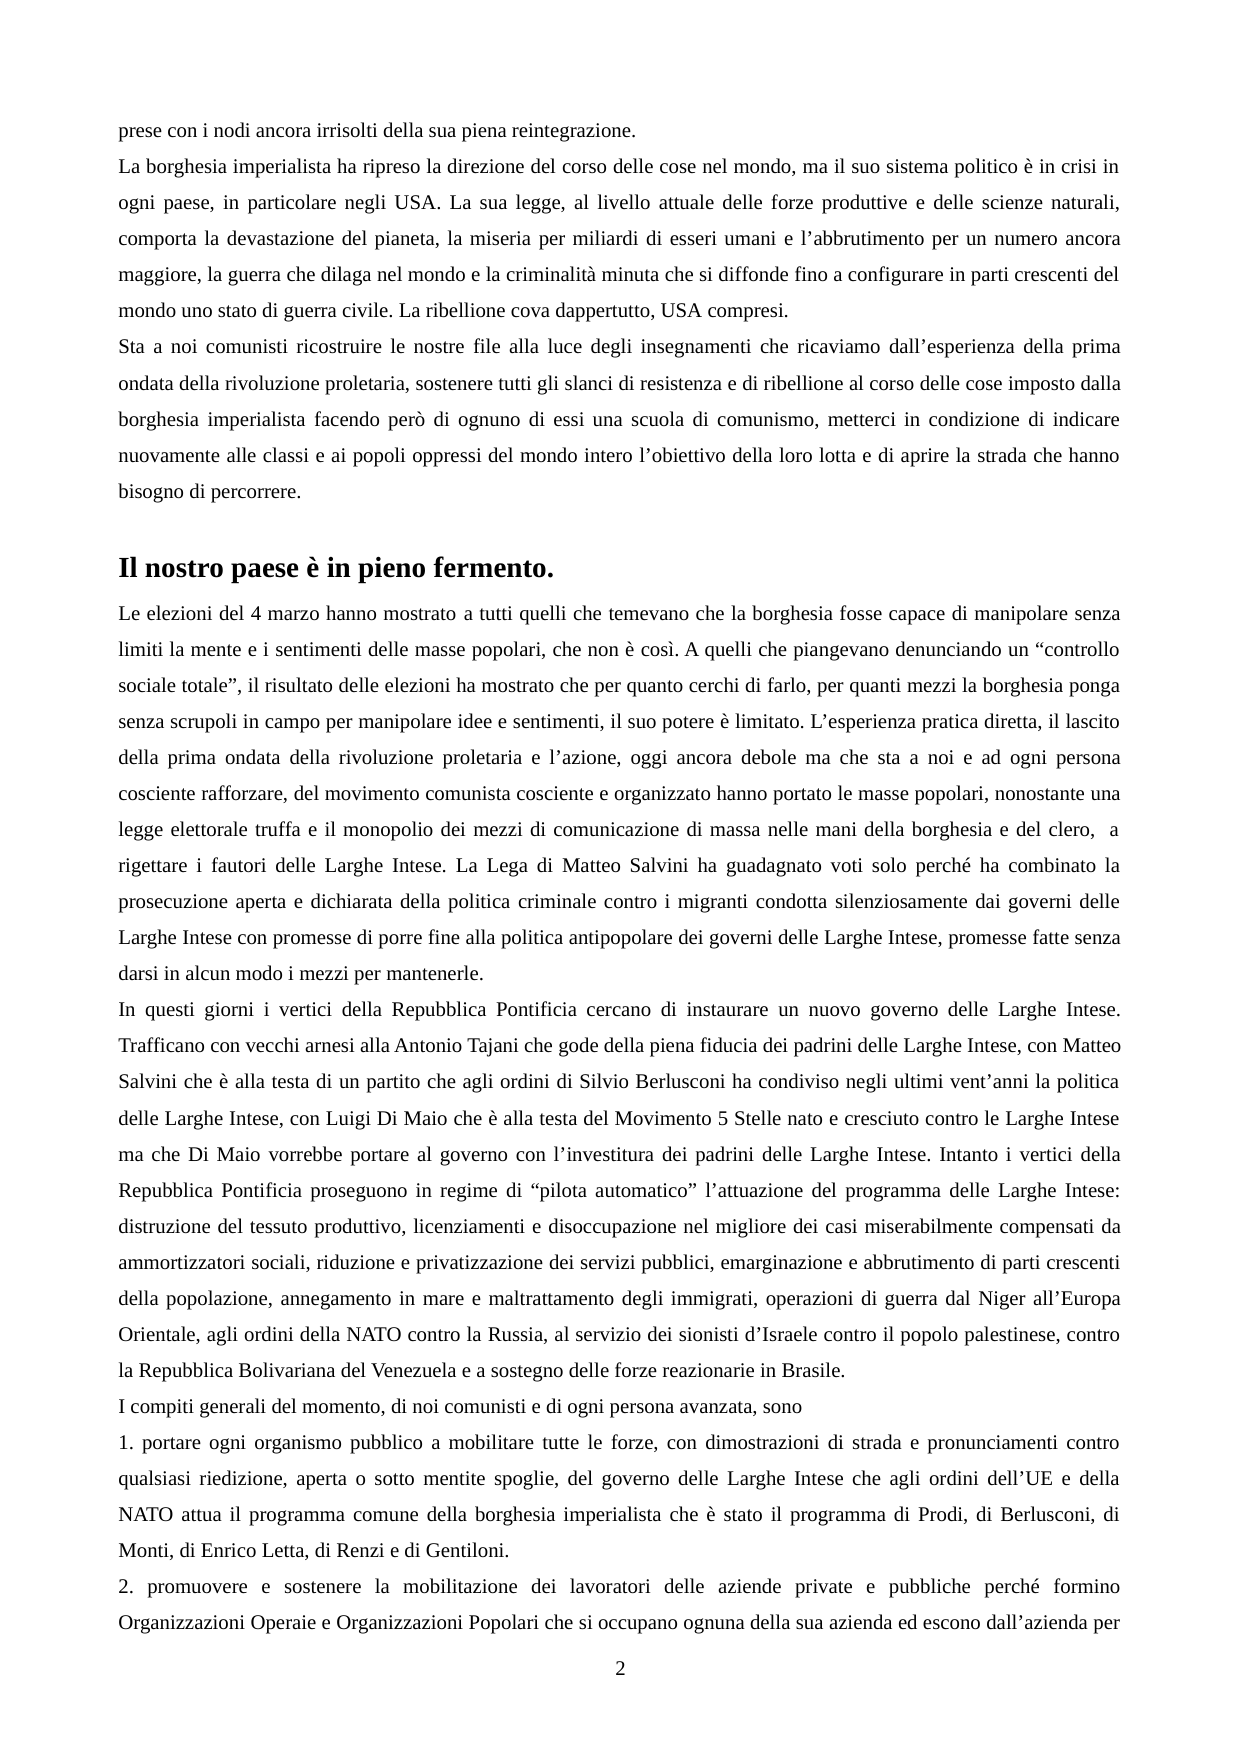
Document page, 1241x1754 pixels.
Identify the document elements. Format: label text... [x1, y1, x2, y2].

text prese con i nodi ancora irrisolti della sua piena reintegrazione. [118, 118, 1122, 142]
text 1. portare ogni organismo pubblico a mobilitare tutte le forze, con dimostrazioni di strada e pronunciamenti contro qualsiasi riedizione, aperta o sotto mentite spoglie, del governo delle Larghe Intese che agli ordini dell’UE e della NATO attua il programma comune della borghesia imperialista che è stato il programma di Prodi, di Berlusconi, di Monti, di Enrico Letta, di Renzi e di Gentiloni. [118, 1430, 1122, 1562]
text In questi giorni i vertici della Repubblica Pontificia cercano di instaurare un nuovo governo delle Larghe Intese. Trafficano con vecchi arnesi alla Antonio Tajani che gode della piena fiducia dei padrini delle Larghe Intese, con Matteo Salvini che è alla testa di un partito che agli ordini di Silvio Berlusconi ha condiviso negli ultimi vent’anni la politica delle Larghe Intese, con Luigi Di Maio che è alla testa del Movimento 5 Stelle nato e cresciuto contro le Larghe Intese ma che Di Maio vorrebbe portare al governo con l’investitura dei padrini delle Larghe Intese. Intanto i vertici della Repubblica Pontificia proseguono in regime di “pilota automatico” l’attuazione del programma delle Larghe Intese: distruzione del tessuto produttivo, licenziamenti e disoccupazione nel migliore dei casi miserabilmente compensati da ammortizzatori sociali, riduzione e privatizzazione dei servizi pubblici, emarginazione e abbrutimento di parti crescenti della popolazione, annegamento in mare e maltrattamento degli immigrati, operazioni di guerra dal Niger all’Europa Orientale, agli ordini della NATO contro la Russia, al servizio dei sionisti d’Israele contro il popolo palestinese, contro la Repubblica Bolivariana del Venezuela e a sostegno delle forze reazionarie in Brasile. [118, 997, 1122, 1382]
text Le elezioni del 4 marzo hanno mostrato a tutti quelli che temevano che la borghesia fosse capace di manipolare senza limiti la mente e i sentimenti delle masse popolari, che non è così. A quelli che piangevano denunciando un “controllo sociale totale”, il risultato delle elezioni ha mostrato che per quanto cerchi di farlo, per quanti mezzi la borghesia ponga senza scrupoli in campo per manipolare idee e sentimenti, il suo potere è limitato. L’esperienza pratica diretta, il lascito della prima ondata della rivoluzione proletaria e l’azione, oggi ancora debole ma che sta a noi e ad ogni persona cosciente rafforzare, del movimento comunista cosciente e organizzato hanno portato le masse popolari, nonostante una legge elettorale truffa e il monopolio dei mezzi di comunicazione di massa nelle mani della borghesia e del clero, a rigettare i fautori delle Larghe Intese. La Lega di Matteo Salvini ha guadagnato voti solo perché ha combinato la prosecuzione aperta e dichiarata della politica criminale contro i migranti condotta silenziosamente dai governi delle Larghe Intese con promesse di porre fine alla politica antipopolare dei governi delle Larghe Intese, promesse fatte senza darsi in alcun modo i mezzi per mantenerle. [118, 601, 1122, 985]
text I compiti generali del momento, di noi comunisti e di ogni persona avanzata, sono [118, 1394, 1122, 1418]
text Il nostro paese è in pieno fermento. [118, 551, 1122, 584]
text 2. promuovere e sostenere la mobilitazione dei lavoratori delle aziende private e pubbliche perché formino Organizzazioni Operaie e Organizzazioni Popolari che si occupano ognuna della sua azienda ed escono dall’azienda per [118, 1574, 1122, 1634]
text La borghesia imperialista ha ripreso la direzione del corso delle cose nel mondo, ma il suo sistema politico è in crisi in ogni paese, in particolare negli USA. La sua legge, al livello attuale delle forze produttive e delle scienze naturali, comporta la devastazione del pianeta, la miseria per miliardi di esseri umani e l’abbrutimento per un numero ancora maggiore, la guerra che dilaga nel mondo e la criminalità minuta che si diffonde fino a configurare in parti crescenti del mondo uno stato di guerra civile. La ribellione cova dappertutto, USA compresi. [118, 154, 1122, 322]
text Sta a noi comunisti ricostruire le nostre file alla luce degli insegnamenti che ricaviamo dall’esperienza della prima ondata della rivoluzione proletaria, sostenere tutti gli slanci di resistenza e di ribellione al corso delle cose imposto dalla borghesia imperialista facendo però di ognuno di essi una scuola di comunismo, metterci in condizione di indicare nuovamente alle classi e ai popoli oppressi del mondo intero l’obiettivo della loro lotta e di aprire la strada che hanno bisogno di percorrere. [118, 334, 1122, 503]
